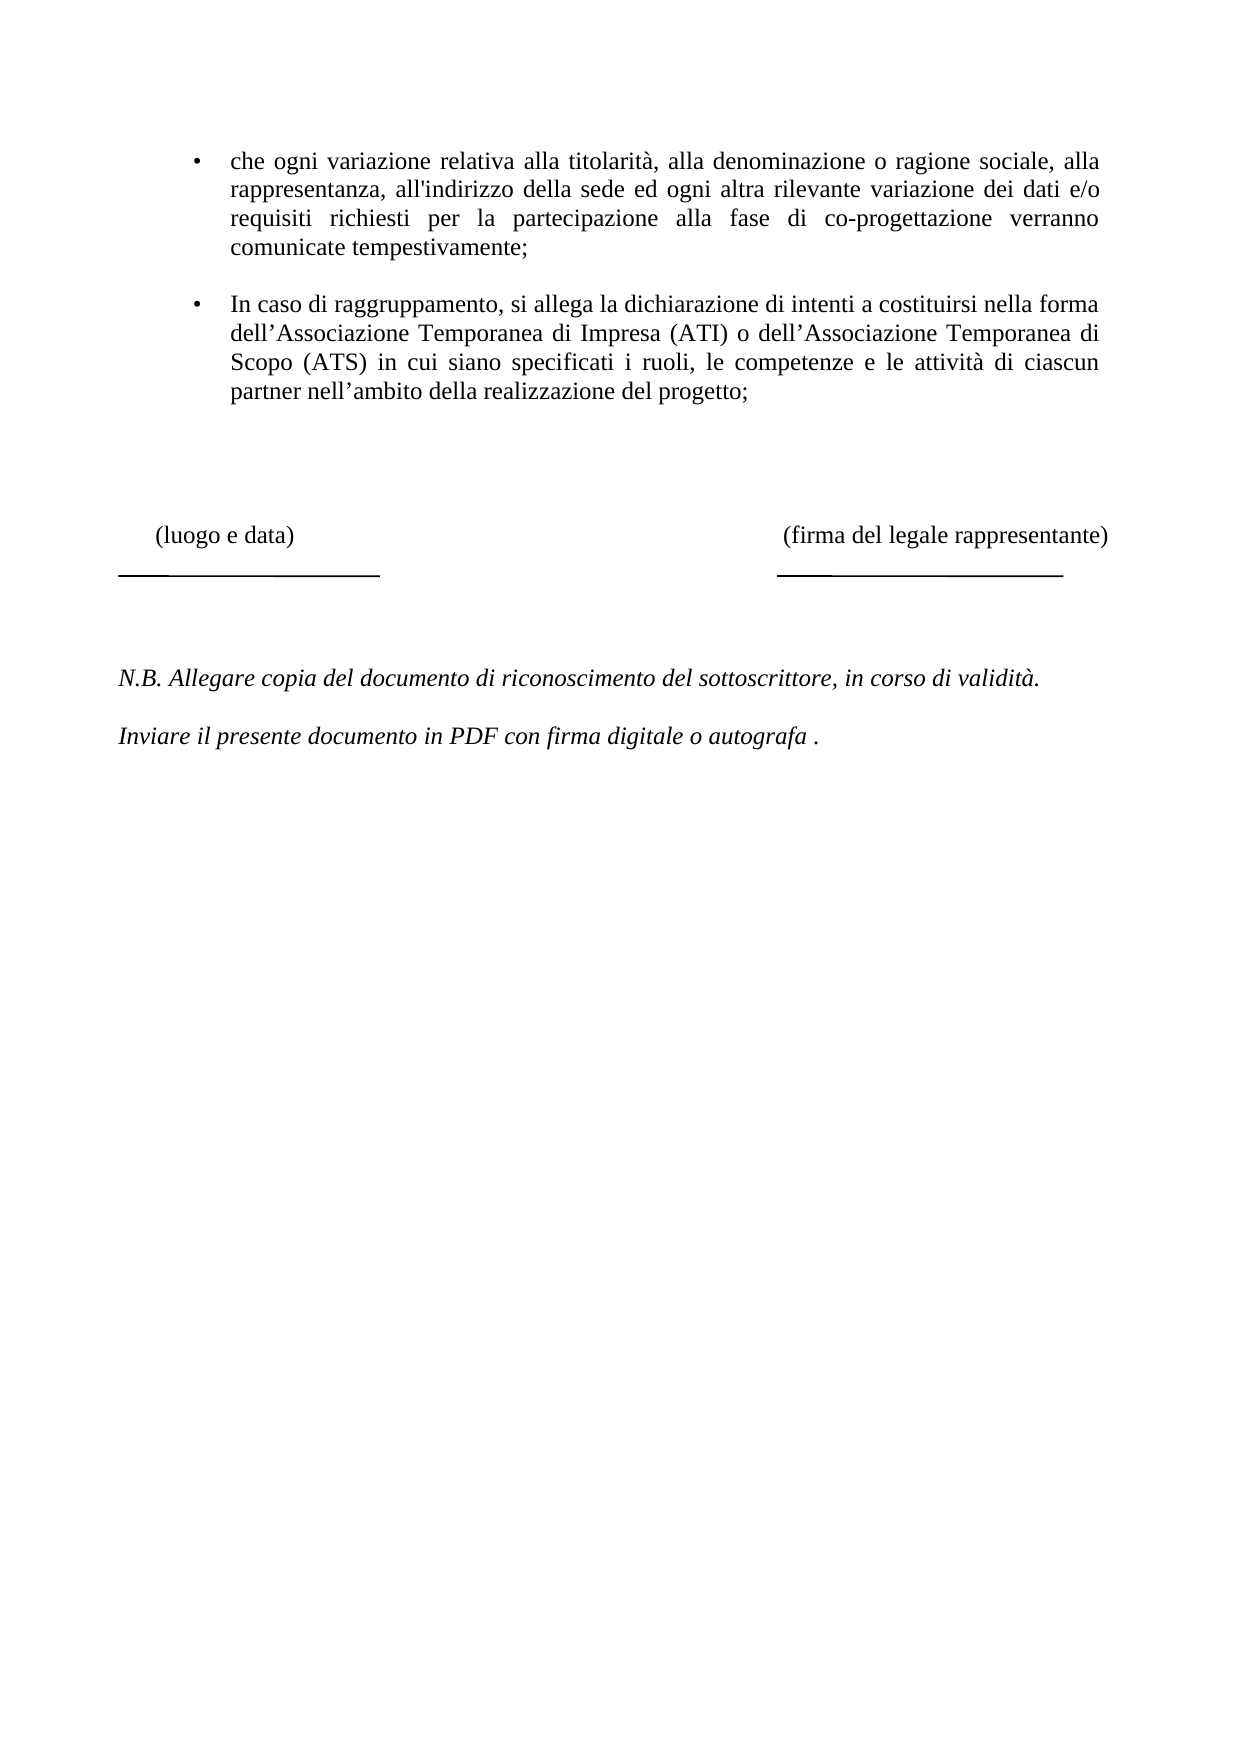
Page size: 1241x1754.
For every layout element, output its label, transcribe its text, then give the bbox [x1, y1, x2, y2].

list che ogni variazione relativa alla titolarità, alla denominazione o ragione sociale, alla rappresentanza, all'indirizzo della sede ed ogni altra rilevante variazione dei dati e/o requisiti richiesti per la partecipazione alla fase di co-progettazione verranno comunicate tempestivamente; [193, 146, 1100, 261]
text N.B. Allegare copia del documento di riconoscimento del sottoscrittore, in corso di validità. [118, 663, 1122, 692]
list In caso di raggruppamento, si allega la dichiarazione di intenti a costituirsi nella forma dell’Associazione Temporanea di Impresa (ATI) o dell’Associazione Temporanea di Scopo (ATS) in cui siano specificati i ruoli, le competenze e le attività di ciascun partner nell’ambito della realizzazione del progetto; [193, 289, 1100, 404]
text (luogo e data) (firma del legale rappresentante) [155, 520, 1122, 548]
text Inviare il presente documento in PDF con firma digitale o autografa . [118, 721, 1122, 749]
